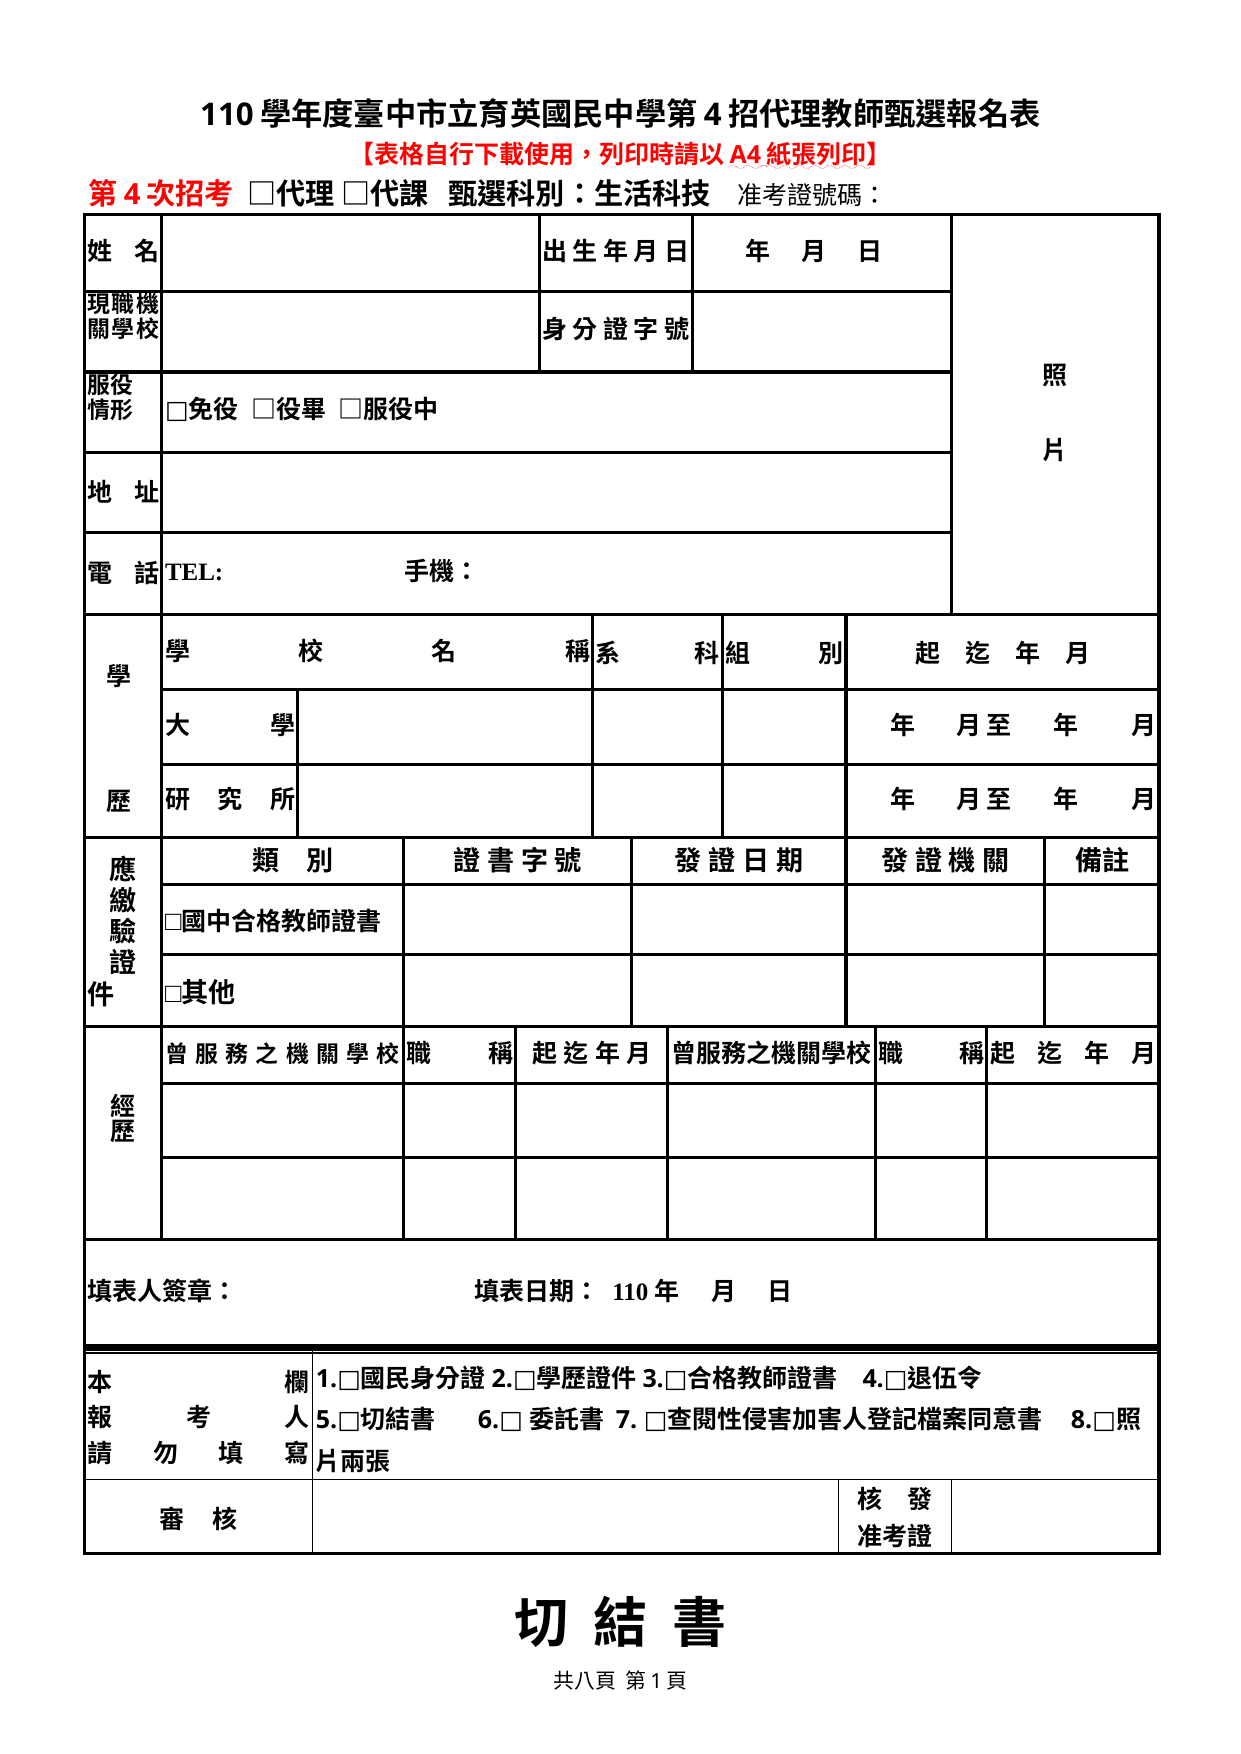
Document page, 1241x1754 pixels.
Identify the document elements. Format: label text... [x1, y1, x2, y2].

table_cell 身分證字號 [541, 293, 691, 370]
table_header 出生年月日 [541, 216, 691, 289]
table_cell [163, 293, 538, 370]
table_cell 審 核 [86, 1480, 312, 1552]
table_cell [594, 691, 721, 763]
table_cell □國中合格教師證書 [163, 886, 402, 953]
table_cell 類 別 [163, 839, 402, 883]
table_cell [724, 766, 844, 836]
table_cell 組 別 [724, 616, 844, 687]
table_cell 研究所 [163, 766, 296, 836]
table_cell 年 月至 年 月 [848, 766, 1157, 836]
table_cell 填表人簽章： 填表日期： 110 年 月 日 [86, 1241, 1157, 1344]
table_cell [594, 766, 721, 836]
table_cell 學 歷 [86, 616, 160, 836]
table_cell □其他 [163, 956, 402, 1025]
table_cell 發 證 機 關 [848, 839, 1043, 883]
table_cell [952, 1480, 1157, 1552]
table_cell [694, 293, 950, 370]
table_cell [724, 691, 844, 763]
table_cell 證 書 字 號 [405, 839, 630, 883]
table_cell [163, 1159, 402, 1237]
table_cell [163, 454, 950, 531]
table_cell [669, 1085, 874, 1156]
table_cell [313, 1480, 838, 1552]
table_cell [299, 691, 591, 763]
table_cell 地址 [86, 454, 160, 531]
table_cell 起 迄 年 月 [517, 1028, 666, 1082]
table_cell [593, 886, 630, 953]
table_cell [405, 956, 592, 1025]
table_header 姓 名 [86, 216, 160, 289]
table_header 年 月 日 [694, 216, 950, 289]
text 切 結 書 [89, 1601, 1152, 1653]
table_cell [517, 1085, 666, 1156]
table_cell [1046, 956, 1157, 1025]
table_cell 發 證 日 期 [633, 839, 844, 883]
table_cell [163, 1085, 402, 1156]
table_cell [405, 1085, 514, 1156]
table_cell [633, 886, 844, 953]
table_cell 曾服務之機關學校 [669, 1028, 874, 1082]
table_cell [877, 1085, 985, 1156]
table_cell 備註 [1046, 839, 1157, 883]
table_cell [848, 886, 1043, 953]
table_cell 經 歷 [86, 1028, 160, 1237]
table_cell 現職機關學校 [86, 293, 160, 370]
table_cell 系 科 [594, 616, 721, 687]
text 第4次招考 □代理 □代課 甄選科別：生活科技 准考證號碼： [89, 170, 1152, 213]
table_cell [1046, 886, 1157, 953]
table_cell [405, 886, 592, 953]
table_cell [877, 1159, 985, 1237]
table_cell [299, 766, 591, 836]
table_cell 本欄 報考人 請勿填寫 [86, 1354, 312, 1479]
table_cell [593, 956, 630, 1025]
table_cell [988, 1085, 1157, 1156]
table_cell [405, 1159, 514, 1237]
table_cell □免役 □役畢 □服役中 [163, 374, 950, 451]
table_cell 電話 [86, 534, 160, 613]
table_cell 年 月至 年 月 [848, 691, 1157, 763]
table_cell 1.□國民身分證 2.□學歷證件 3.□合格教師證書 4.□退伍令 5.□切結書 6.□ 委託書 7. □查閱性侵害加害人登記檔案同意書 8.□照片兩張 [313, 1354, 1157, 1479]
table_cell [633, 956, 844, 1025]
table_header 照 片 [953, 216, 1157, 613]
table_cell [517, 1159, 666, 1237]
table_header [163, 216, 538, 289]
table_cell 核 發 准考證 [839, 1480, 951, 1552]
table_cell TEL: 手機： [163, 534, 950, 613]
table_cell 起 迄 年 月 [988, 1028, 1157, 1082]
table_cell 服役 情形 [86, 374, 160, 451]
table_cell 應 繳 驗 證 件 [86, 839, 160, 1025]
table_cell [669, 1159, 874, 1237]
table_cell [848, 956, 1043, 1025]
table_cell 大 學 [163, 691, 296, 763]
table_cell [988, 1159, 1157, 1237]
text 【表格自行下載使用，列印時請以A4紙張列印】 [89, 134, 1152, 170]
table_cell 學 校 名 稱 [163, 616, 591, 687]
table_cell 職 稱 [877, 1028, 985, 1082]
table_cell 職 稱 [405, 1028, 514, 1082]
text 110學年度臺中市立育英國民中學第4招代理教師甄選報名表 [89, 89, 1152, 134]
table_cell 曾服務之機關學校 [163, 1028, 402, 1082]
table_cell 起 迄 年 月 [848, 616, 1157, 687]
